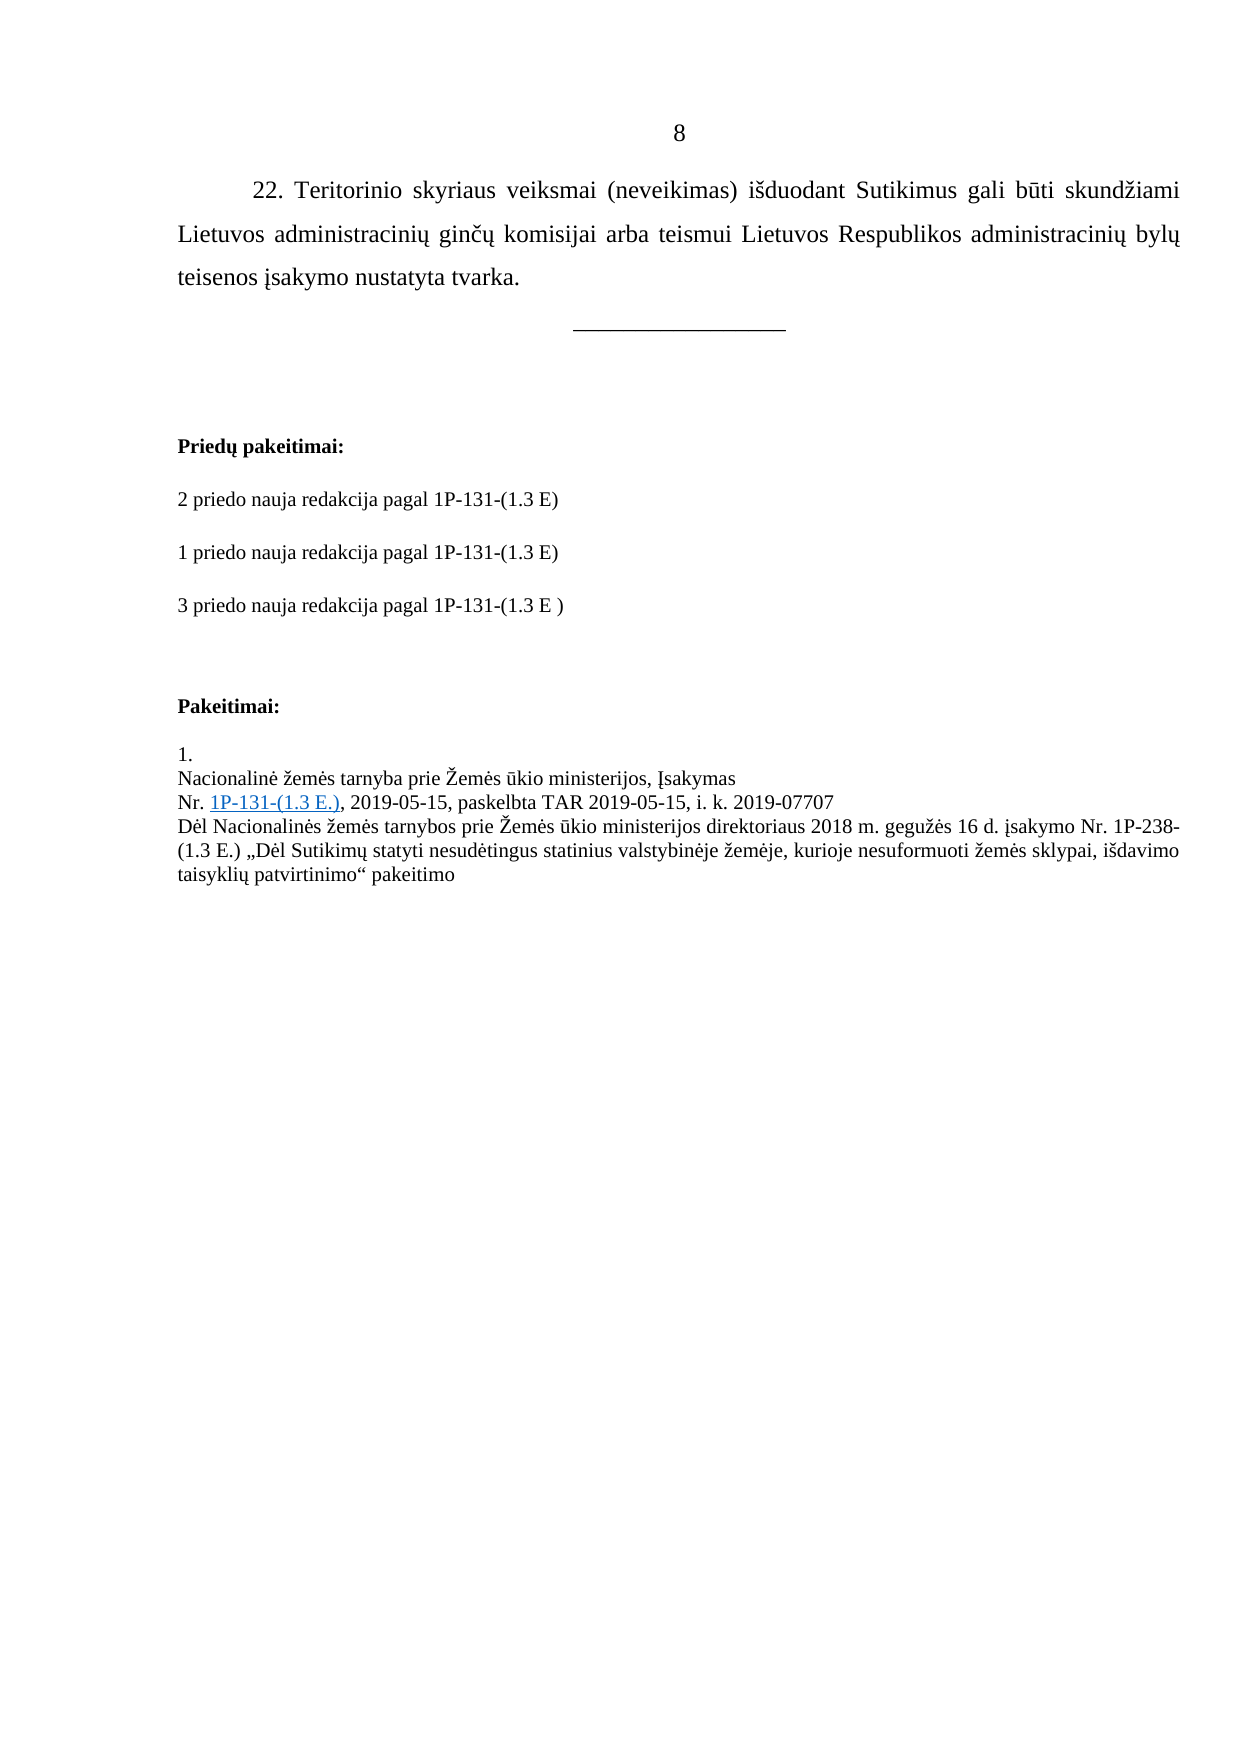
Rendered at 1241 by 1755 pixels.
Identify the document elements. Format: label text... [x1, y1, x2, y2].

text 22. Teritorinio skyriaus veiksmai (neveikimas) išduodant Sutikimus gali būti skundžiami Lietuvos administracinių ginčų komisijai arba teismui Lietuvos Respublikos administracinių bylų teisenos įsakymo nustatyta tvarka. [177, 176, 1181, 291]
text _________________ [177, 305, 1181, 334]
text Nacionalinė žemės tarnyba prie Žemės ūkio ministerijos, Įsakymas [177, 766, 1181, 790]
text Dėl Nacionalinės žemės tarnybos prie Žemės ūkio ministerijos direktoriaus 2018 m. gegužės 16 d. įsakymo Nr. 1P-238-(1.3 E.) „Dėl Sutikimų statyti nesudėtingus statinius valstybinėje žemėje, kurioje nesuformuoti žemės sklypai, išdavimo taisyklių patvirtinimo“ pakeitimo [177, 814, 1181, 886]
text Pakeitimai: [177, 694, 1181, 718]
text 2 priedo nauja redakcija pagal 1P-131-(1.3 E) [177, 487, 1181, 511]
text 1 priedo nauja redakcija pagal 1P-131-(1.3 E) [177, 540, 1181, 564]
text 3 priedo nauja redakcija pagal 1P-131-(1.3 E ) [177, 593, 1181, 617]
text 1. [177, 742, 1181, 766]
text Nr. 1P-131-(1.3 E.), 2019-05-15, paskelbta TAR 2019-05-15, i. k. 2019-07707 [177, 790, 1181, 814]
text Priedų pakeitimai: [177, 434, 1181, 458]
